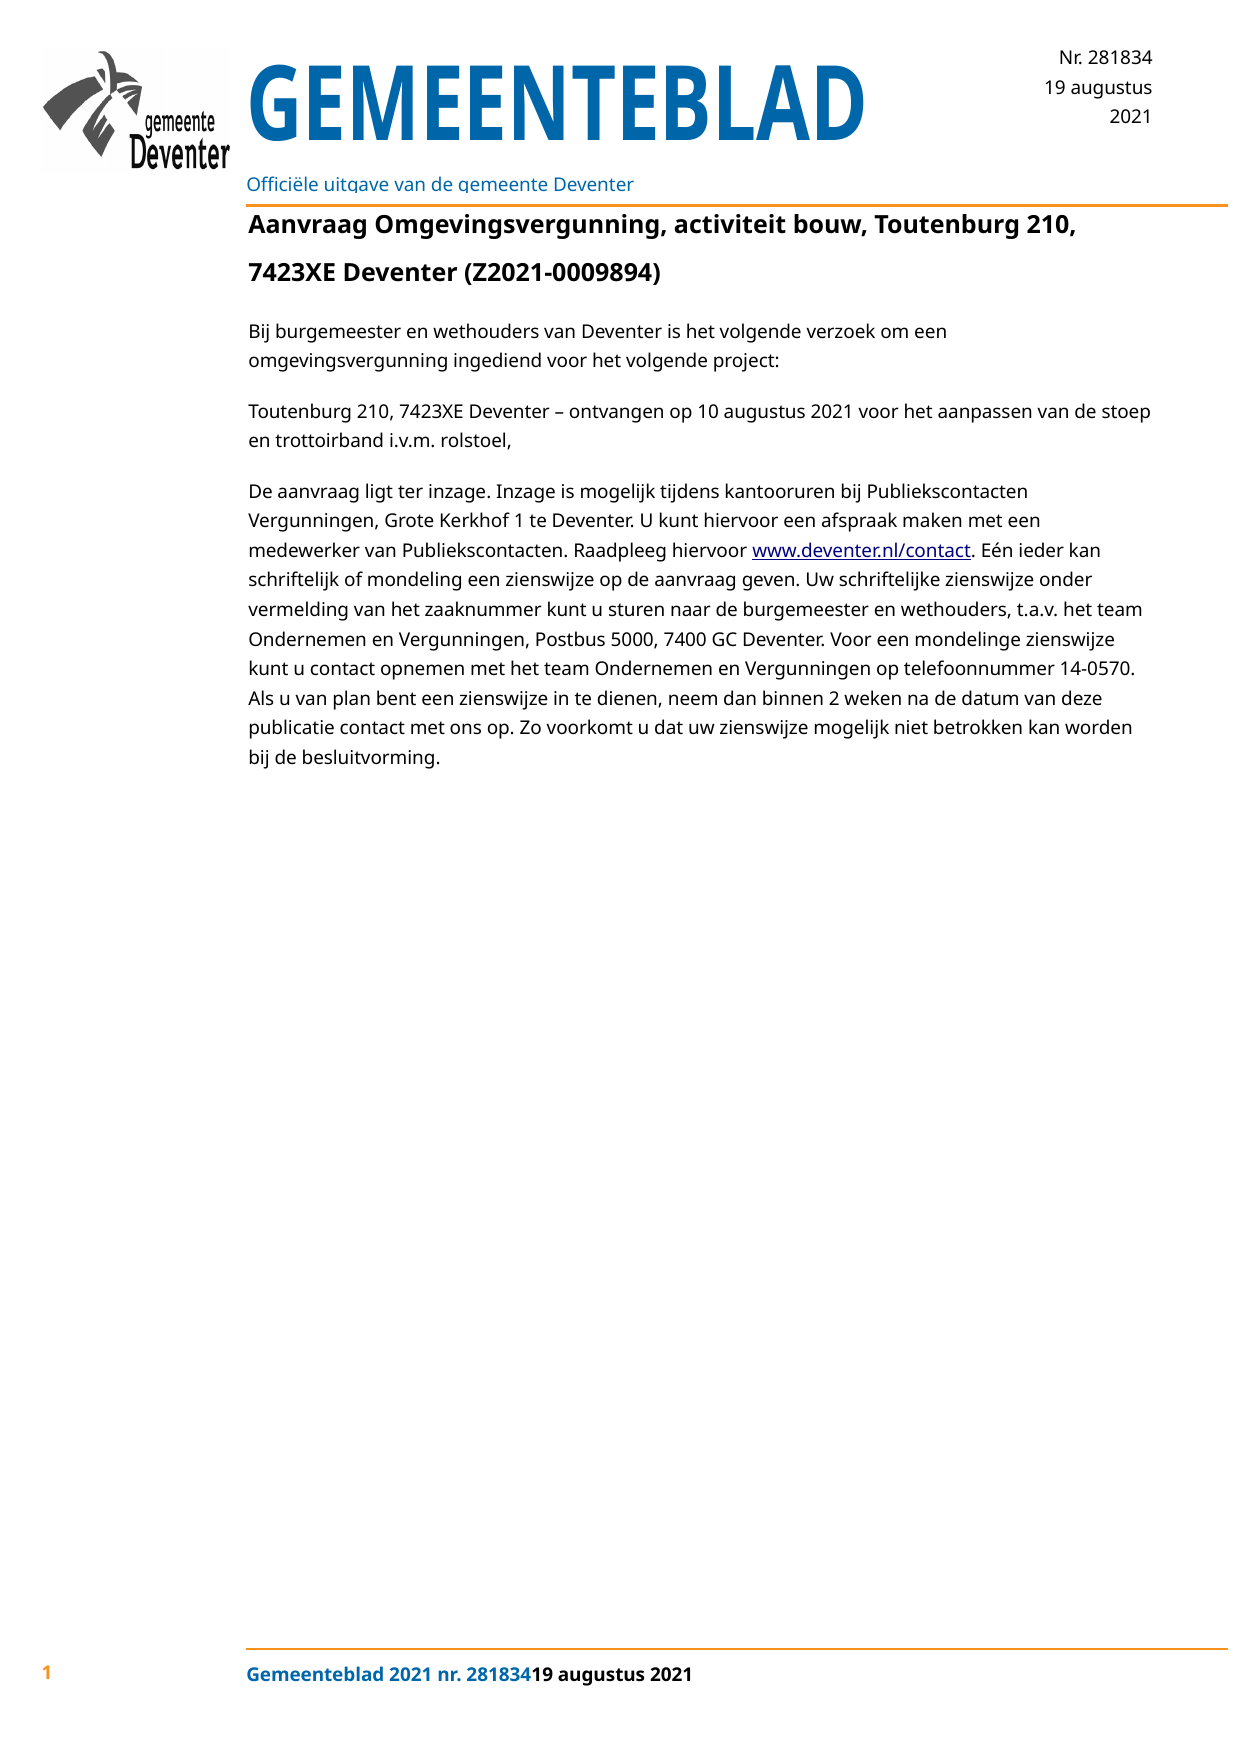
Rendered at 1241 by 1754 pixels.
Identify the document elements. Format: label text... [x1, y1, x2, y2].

picture [41, 47, 231, 172]
text Bij burgemeester en wethouders van Deventer is het volgende verzoek om een omgevingsvergunning ingediend voor het volgende project: [248, 318, 1152, 373]
text De aanvraag ligt ter inzage. Inzage is mogelijk tijdens kantooruren bij Publiekscontacten Vergunningen, Grote Kerkhof 1 te Deventer. U kunt hiervoor een afspraak maken met een medewerker van Publiekscontacten. Raadpleeg hiervoor www.deventer.nl/contact. Eén ieder kan schriftelijk of mondeling een zienswijze op de aanvraag geven. Uw schriftelijke zienswijze onder vermelding van het zaaknummer kunt u sturen naar de burgemeester en wethouders, t.a.v. het team Ondernemen en Vergunningen, Postbus 5000, 7400 GC Deventer. Voor een mondelinge zienswijze kunt u contact opnemen met het team Ondernemen en Vergunningen op telefoonnummer 14-0570. Als u van plan bent een zienswijze in te dienen, neem dan binnen 2 weken na de datum van deze publicatie contact met ons op. Zo voorkomt u dat uw zienswijze mogelijk niet betrokken kan worden bij de besluitvorming. [248, 478, 1152, 770]
text Toutenburg 210, 7423XE Deventer – ontvangen op 10 augustus 2021 voor het aanpassen van de stoep en trottoirband i.v.m. rolstoel, [248, 398, 1152, 453]
text Aanvraag Omgevingsvergunning, activiteit bouw, Toutenburg 210, 7423XE Deventer (Z2021-0009894) [248, 207, 1152, 288]
